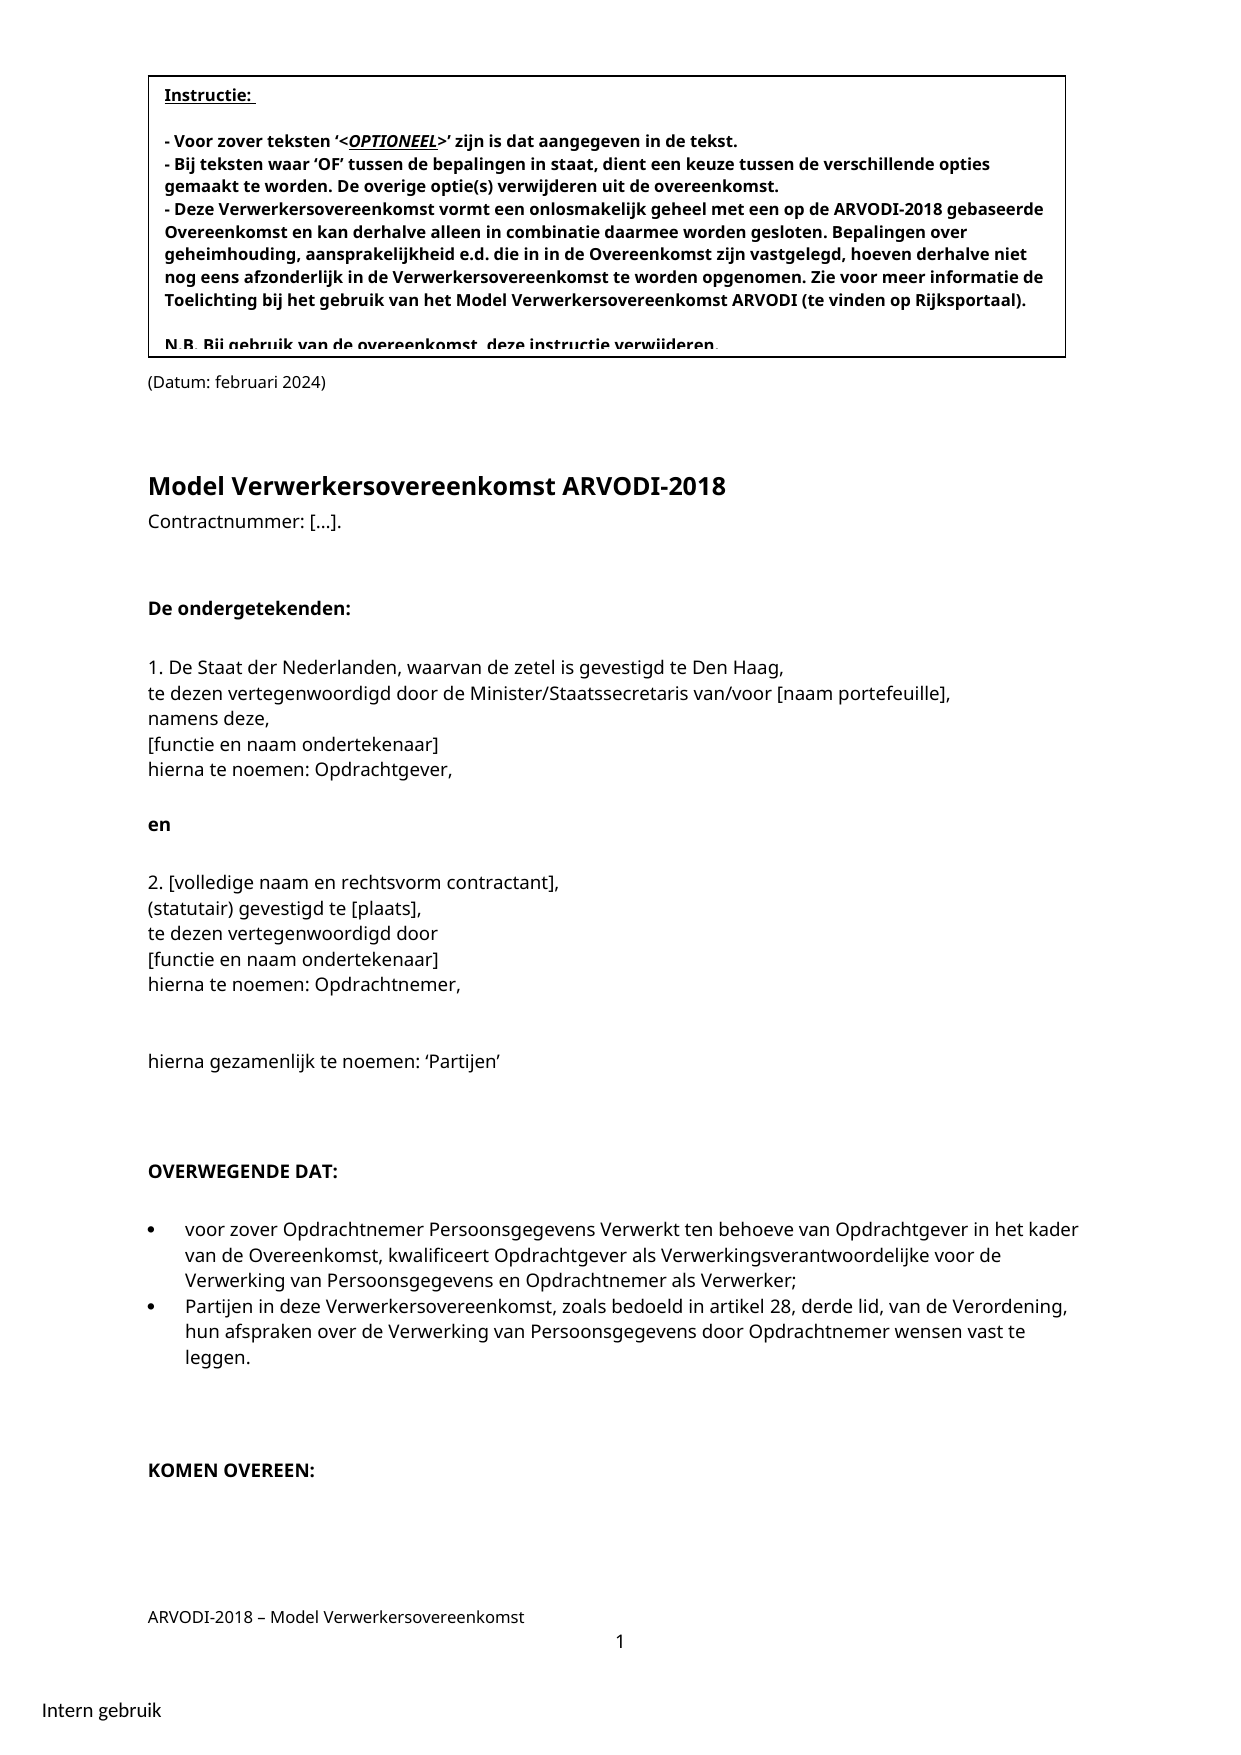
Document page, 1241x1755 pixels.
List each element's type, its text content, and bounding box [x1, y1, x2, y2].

text Instructie: [164, 84, 1050, 107]
text [functie en naam ondertekenaar] [148, 731, 1093, 756]
text - Voor zover teksten ‘<OPTIONEEL>’ zijn is dat aangegeven in de tekst. [164, 129, 1050, 152]
text 1. De Staat der Nederlanden, waarvan de zetel is gevestigd te Den Haag, [148, 654, 1093, 680]
text te dezen vertegenwoordigd door [148, 921, 1093, 946]
text N.B. Bij gebruik van de overeenkomst, deze instructie verwijderen. [164, 334, 1050, 349]
text [functie en naam ondertekenaar] [148, 946, 1093, 972]
text KOMEN OVEREEN: [148, 1457, 1093, 1483]
text - Bij teksten waar ‘OF’ tussen de bepalingen in staat, dient een keuze tussen de verschillende opties gemaakt te worden. De overige optie(s) verwijderen uit de overeenkomst. [164, 152, 1050, 198]
text hierna gezamenlijk te noemen: ‘Partijen’ [148, 1048, 1093, 1074]
text en [148, 811, 1093, 837]
text - Deze Verwerkersovereenkomst vormt een onlosmakelijk geheel met een op de ARVODI-2018 gebaseerde Overeenkomst en kan derhalve alleen in combinatie daarmee worden gesloten. Bepalingen over geheimhouding, aansprakelijkheid e.d. die in in de Overeenkomst zijn vastgelegd, hoeven derhalve niet nog eens afzonderlijk in de Verwerkersovereenkomst te worden opgenomen. Zie voor meer informatie de Toelichting bij het gebruik van het Model Verwerkersovereenkomst ARVODI (te vinden op Rijksportaal). [164, 198, 1050, 311]
text OVERWEGENDE DAT: [148, 1158, 1093, 1183]
list Partijen in deze Verwerkersovereenkomst, zoals bedoeld in artikel 28, derde lid, van de Verordening, hun afspraken over de Verwerking van Persoonsgegevens door Opdrachtnemer wensen vast te leggen. [148, 1293, 1093, 1369]
text Contractnummer: […]. [148, 508, 1093, 533]
text Model Verwerkersovereenkomst ARVODI-2018 [148, 469, 1093, 503]
text hierna te noemen: Opdrachtnemer, [148, 972, 1093, 997]
list voor zover Opdrachtnemer Persoonsgegevens Verwerkt ten behoeve van Opdrachtgever in het kader van de Overeenkomst, kwalificeert Opdrachtgever als Verwerkingsverantwoordelijke voor de Verwerking van Persoonsgegevens en Opdrachtnemer als Verwerker; [148, 1216, 1093, 1293]
text (statutair) gevestigd te [plaats], [148, 895, 1093, 921]
text (Datum: februari 2024) [148, 371, 1093, 393]
text 2. [volledige naam en rechtsvorm contractant], [148, 870, 1093, 895]
text te dezen vertegenwoordigd door de Minister/Staatssecretaris van/voor [naam portefeuille], [148, 680, 1093, 705]
text hierna te noemen: Opdrachtgever, [148, 756, 1093, 782]
text De ondergetekenden: [148, 596, 1093, 621]
text namens deze, [148, 705, 1093, 731]
